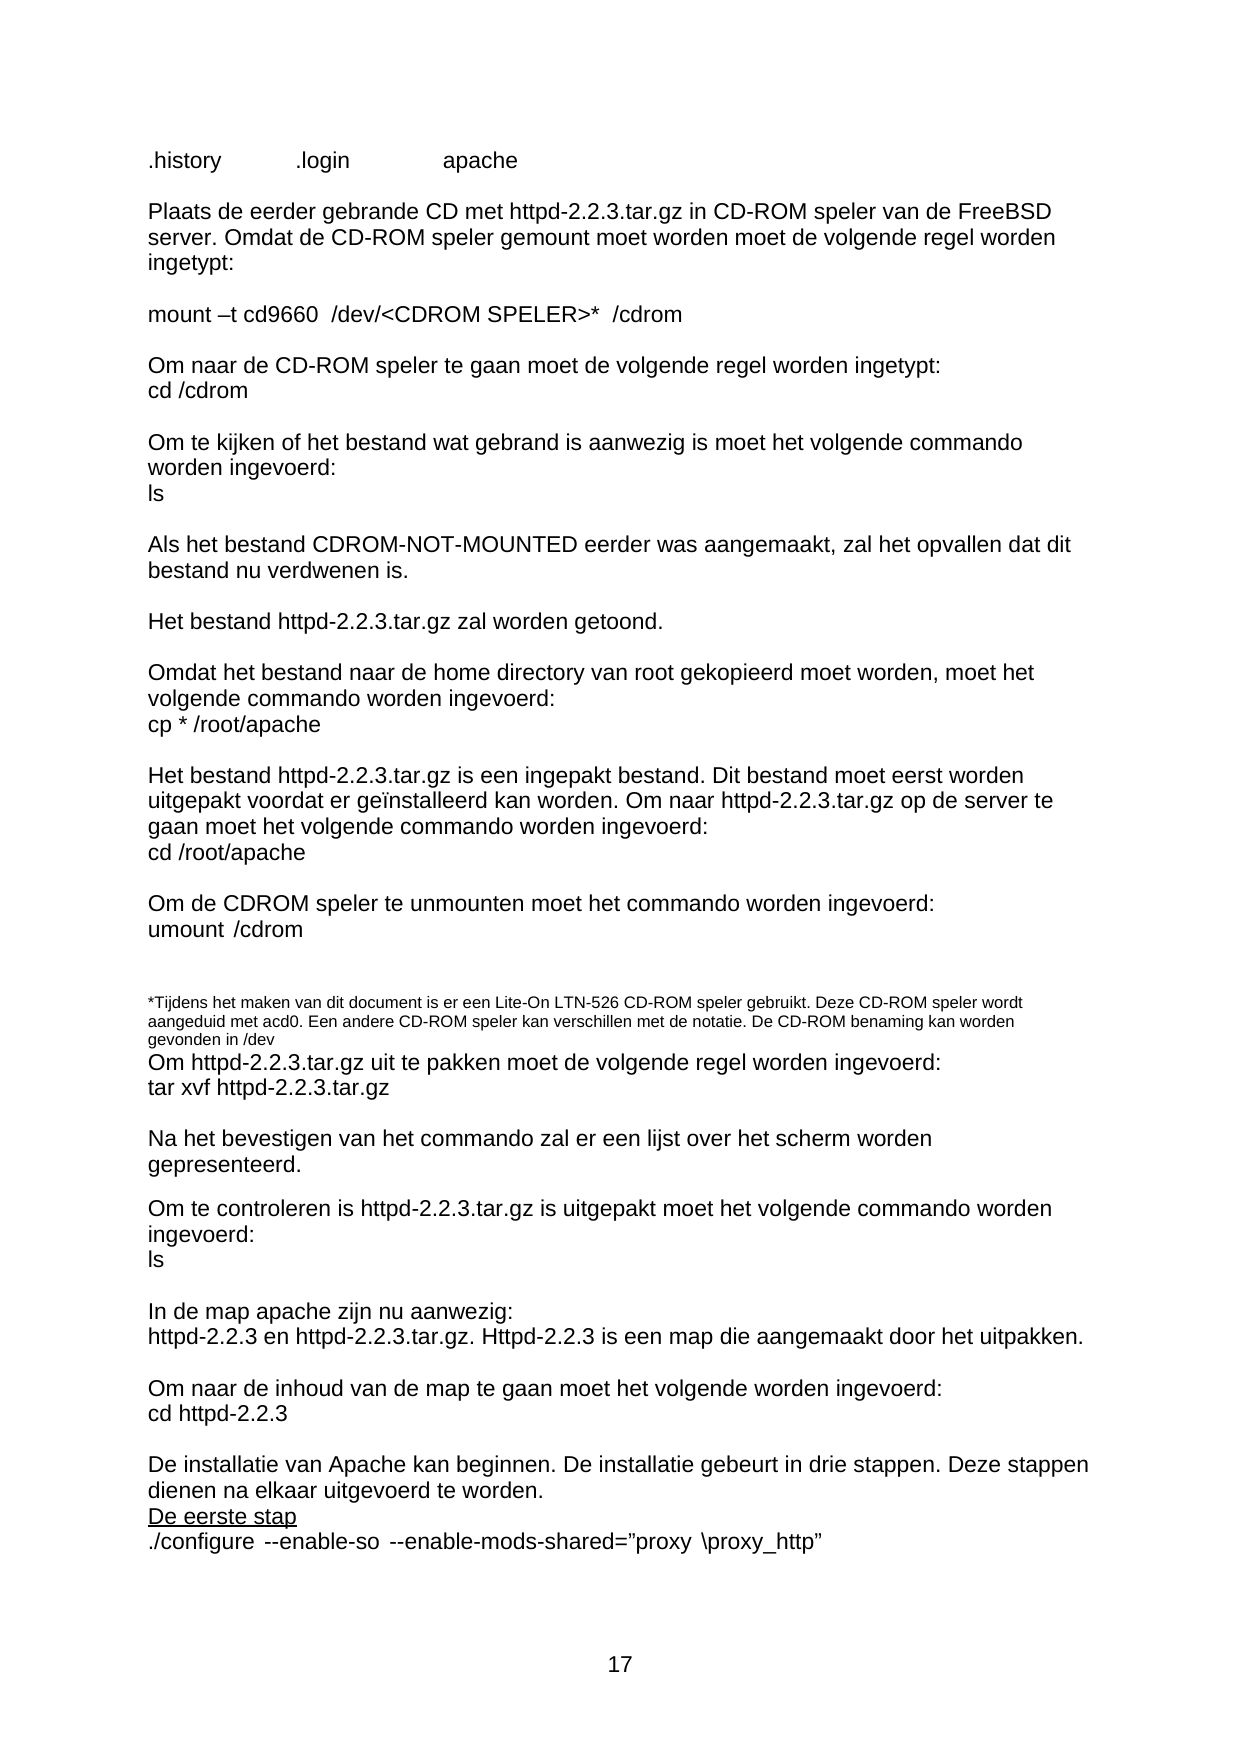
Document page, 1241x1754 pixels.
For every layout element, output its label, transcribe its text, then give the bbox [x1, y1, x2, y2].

text cd httpd-2.2.3 [148, 1401, 1092, 1427]
text *Tijdens het maken van dit document is er een Lite-On LTN-526 CD-ROM speler gebruikt. Deze CD-ROM speler wordt aangeduid met acd0. Een andere CD-ROM speler kan verschillen met de notatie. De CD-ROM benaming kan worden gevonden in /dev [148, 993, 1092, 1049]
text Om te controleren is httpd-2.2.3.tar.gz is uitgepakt moet het volgende commando worden ingevoerd: [148, 1196, 1092, 1247]
subtitle De eerste stap [148, 1503, 1092, 1529]
text Om naar de inhoud van de map te gaan moet het volgende worden ingevoerd: [148, 1375, 1092, 1401]
text Om httpd-2.2.3.tar.gz uit te pakken moet de volgende regel worden ingevoerd: [148, 1049, 1092, 1075]
text httpd-2.2.3 en httpd-2.2.3.tar.gz. Httpd-2.2.3 is een map die aangemaakt door het uitpakken. [148, 1324, 1092, 1350]
text ls [148, 481, 1092, 506]
text Als het bestand CDROM-NOT-MOUNTED eerder was aangemaakt, zal het opvallen dat dit bestand nu verdwenen is. [148, 532, 1092, 583]
text mount –t cd9660 /dev/<CDROM SPELER>* /cdrom [148, 301, 1092, 327]
text cd /root/apache [148, 839, 1092, 865]
text Plaats de eerder gebrande CD met httpd-2.2.3.tar.gz in CD-ROM speler van de FreeBSD server. Omdat de CD-ROM speler gemount moet worden moet de volgende regel worden ingetypt: [148, 199, 1092, 276]
text Om te kijken of het bestand wat gebrand is aanwezig is moet het volgende commando worden ingevoerd: [148, 429, 1092, 481]
text In de map apache zijn nu aanwezig: [148, 1298, 1092, 1324]
text cp * /root/apache [148, 711, 1092, 737]
text Het bestand httpd-2.2.3.tar.gz is een ingepakt bestand. Dit bestand moet eerst worden uitgepakt voordat er geïnstalleerd kan worden. Om naar httpd-2.2.3.tar.gz op de server te gaan moet het volgende commando worden ingevoerd: [148, 763, 1092, 839]
text Na het bevestigen van het commando zal er een lijst over het scherm worden gepresenteerd. [148, 1126, 1092, 1177]
text Om naar de CD-ROM speler te gaan moet de volgende regel worden ingetypt: [148, 353, 1092, 378]
text Het bestand httpd-2.2.3.tar.gz zal worden getoond. [148, 609, 1092, 634]
text De installatie van Apache kan beginnen. De installatie gebeurt in drie stappen. Deze stappen dienen na elkaar uitgevoerd te worden. [148, 1452, 1092, 1503]
text .history .login apache [148, 148, 1092, 173]
text tar xvf httpd-2.2.3.tar.gz [148, 1075, 1092, 1100]
text Om de CDROM speler te unmounten moet het commando worden ingevoerd: [148, 891, 1092, 916]
text ./configure --enable-so --enable-mods-shared=”proxy \proxy_http” [148, 1529, 1092, 1555]
text umount /cdrom [148, 916, 1092, 942]
text cd /cdrom [148, 378, 1092, 404]
text Omdat het bestand naar de home directory van root gekopieerd moet worden, moet het volgende commando worden ingevoerd: [148, 660, 1092, 711]
text ls [148, 1247, 1092, 1273]
